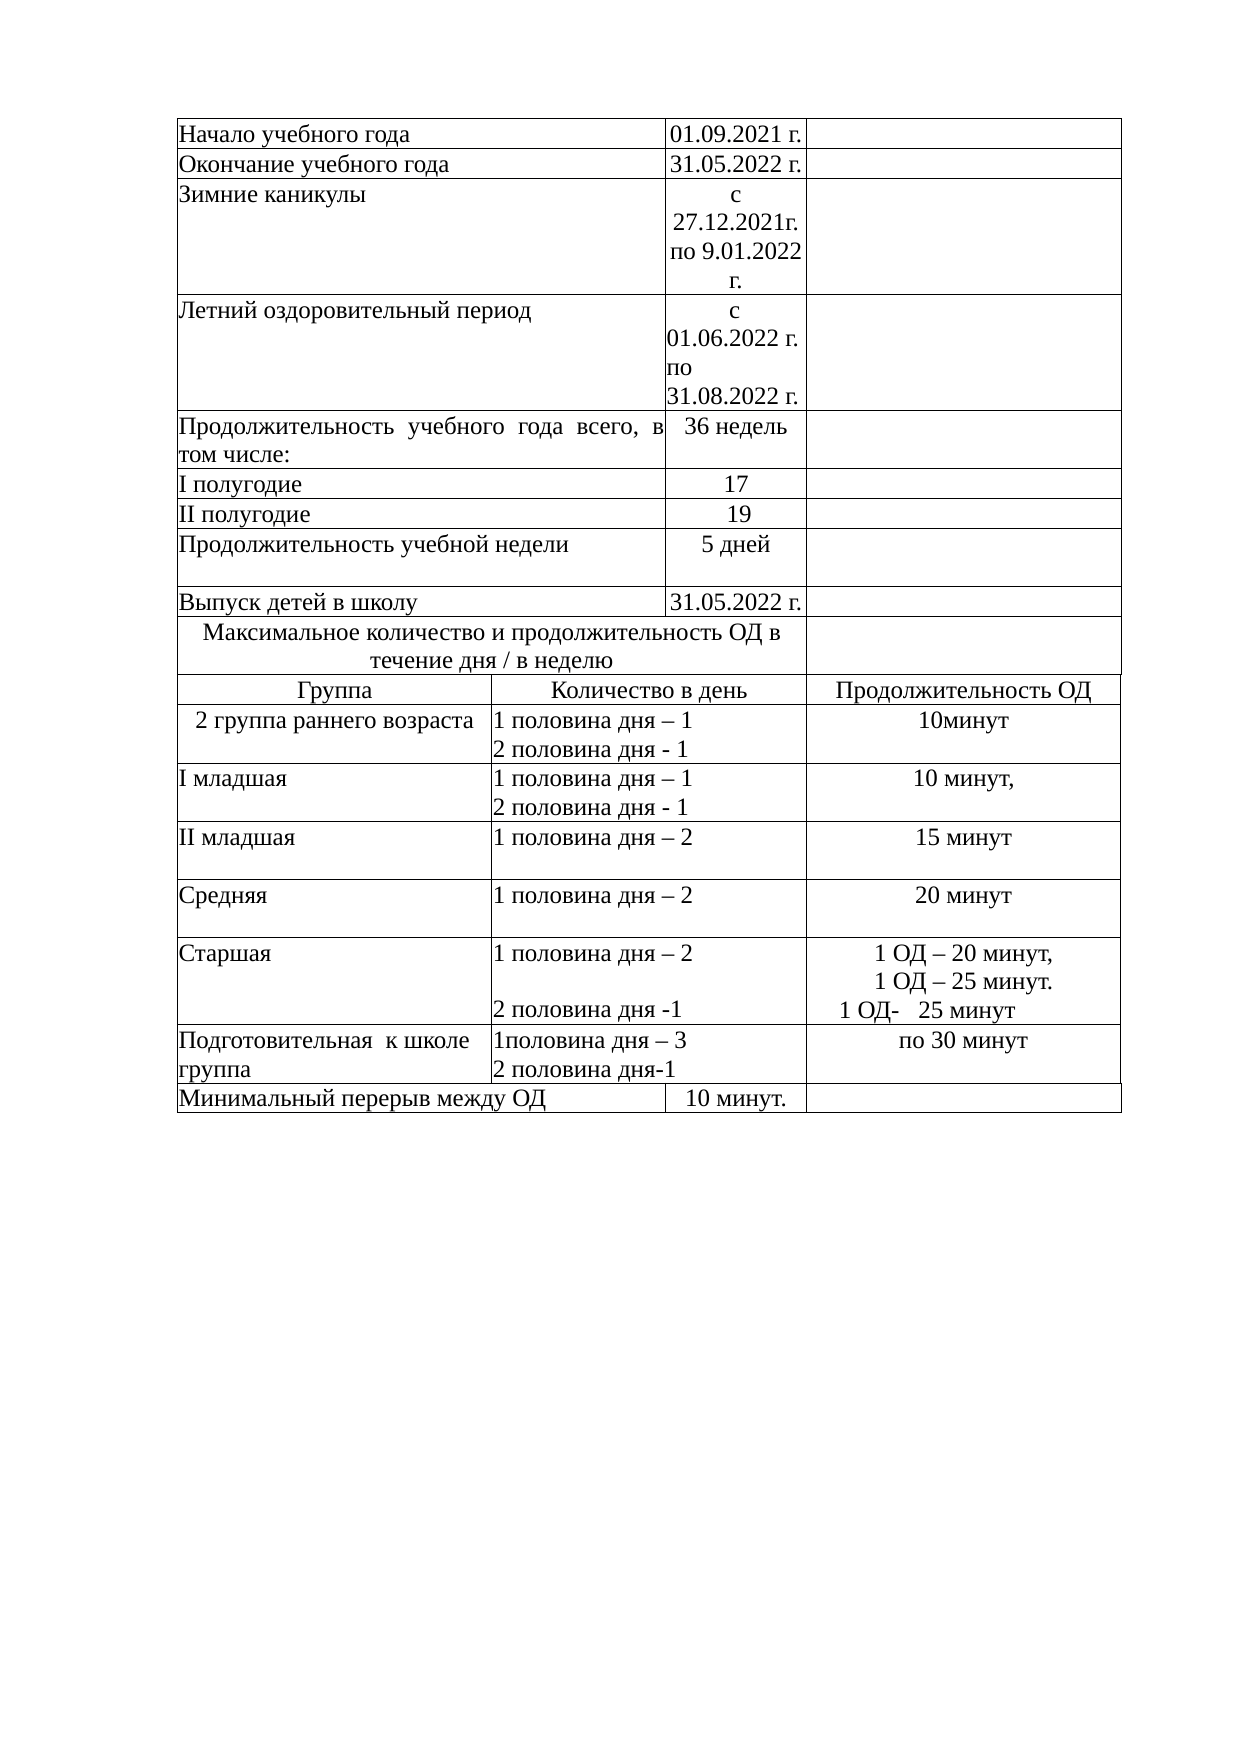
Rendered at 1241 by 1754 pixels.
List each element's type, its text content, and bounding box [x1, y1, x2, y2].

table_header [807, 119, 1121, 148]
table_cell 2 группа раннего возраста [178, 705, 491, 762]
table_cell [807, 469, 1121, 498]
table_cell с 01.06.2022 г. по 31.08.2022 г. [666, 295, 806, 410]
table_cell Продолжительность учебной недели [178, 529, 665, 586]
table_cell Продолжительность ОД [807, 675, 1120, 704]
table_cell Средняя [178, 880, 491, 937]
table_cell 31.05.2022 г. [666, 149, 806, 178]
table_cell 1половина дня – 3 2 половина дня-1 [492, 1025, 806, 1082]
table_cell Продолжительность учебного года всего, в том числе: [178, 411, 665, 468]
table_cell II младшая [178, 822, 491, 879]
table_cell 19 [666, 499, 806, 528]
table_cell [807, 1084, 1121, 1112]
table_cell Окончание учебного года [178, 149, 665, 178]
table_cell [807, 411, 1121, 468]
table_cell Группа [178, 675, 491, 704]
table_cell Зимние каникулы [178, 179, 665, 294]
table_cell 1 половина дня – 2 [492, 822, 806, 879]
table_cell I младшая [178, 764, 491, 821]
table_cell 1 половина дня – 2 [492, 880, 806, 937]
table_header Начало учебного года [178, 119, 665, 148]
table_cell [807, 149, 1121, 178]
table_cell Максимальное количество и продолжительность ОД в течение дня / в неделю [178, 617, 806, 674]
table_cell Минимальный перерыв между ОД [178, 1084, 665, 1112]
table_cell I полугодие [178, 469, 665, 498]
table_cell 17 [666, 469, 806, 498]
table_cell по 30 минут [807, 1025, 1120, 1082]
table_cell 5 дней [666, 529, 806, 586]
table_cell [807, 499, 1121, 528]
table_cell [807, 295, 1121, 410]
table_cell с 27.12.2021г. по 9.01.2022 г. [666, 179, 806, 294]
table_cell Выпуск детей в школу [178, 587, 665, 616]
table_cell 1 половина дня – 1 2 половина дня - 1 [492, 705, 806, 762]
table_cell 15 минут [807, 822, 1120, 879]
table_cell [807, 529, 1121, 586]
table_cell 20 минут [807, 880, 1120, 937]
table_cell Старшая [178, 938, 491, 1024]
table_cell [807, 587, 1121, 616]
table_cell Количество в день [492, 675, 806, 704]
table_cell 36 недель [666, 411, 806, 468]
table_cell 10 минут. [666, 1084, 806, 1112]
table_cell [807, 617, 1121, 674]
table_cell Летний оздоровительный период [178, 295, 665, 410]
table_cell 1 ОД – 20 минут, 1 ОД – 25 минут. 1 ОД- 25 минут [807, 938, 1120, 1024]
table_cell [807, 179, 1121, 294]
table_cell 10минут [807, 705, 1120, 762]
table_cell II полугодие [178, 499, 665, 528]
table_cell 31.05.2022 г. [666, 587, 806, 616]
table_cell Подготовительная к школе группа [178, 1025, 491, 1082]
table_header 01.09.2021 г. [666, 119, 806, 148]
table_cell 1 половина дня – 2 2 половина дня -1 [492, 938, 806, 1024]
table_cell 1 половина дня – 1 2 половина дня - 1 [492, 764, 806, 821]
table_cell 10 минут, [807, 764, 1120, 821]
